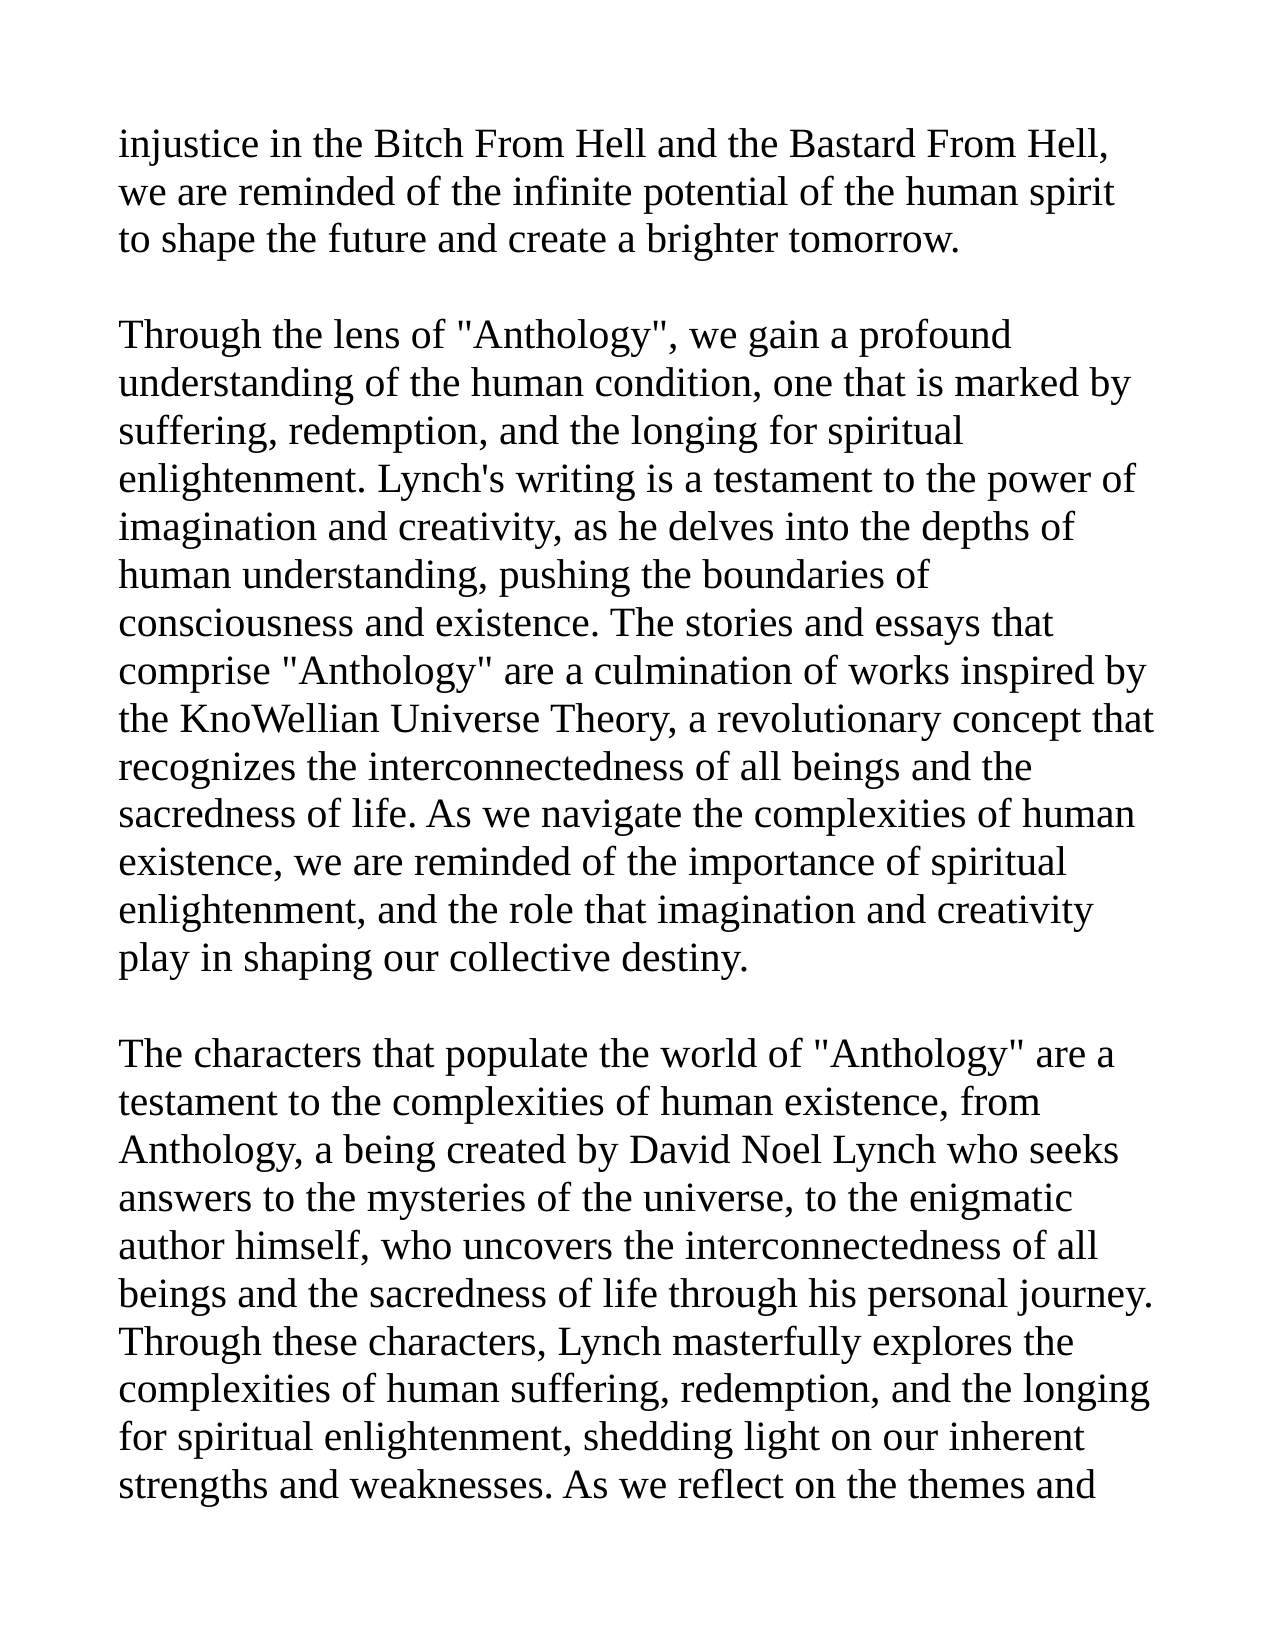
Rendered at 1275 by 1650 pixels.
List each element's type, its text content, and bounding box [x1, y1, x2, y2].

text Through the lens of "Anthology", we gain a profound understanding of the human condition, one that is marked by suffering, redemption, and the longing for spiritual enlightenment. Lynch's writing is a testament to the power of imagination and creativity, as he delves into the depths of human understanding, pushing the boundaries of consciousness and existence. The stories and essays that comprise "Anthology" are a culmination of works inspired by the KnoWellian Universe Theory, a revolutionary concept that recognizes the interconnectedness of all beings and the sacredness of life. As we navigate the complexities of human existence, we are reminded of the importance of spiritual enlightenment, and the role that imagination and creativity play in shaping our collective destiny. [118, 310, 1157, 981]
text The characters that populate the world of "Anthology" are a testament to the complexities of human existence, from Anthology, a being created by David Noel Lynch who seeks answers to the mysteries of the universe, to the enigmatic author himself, who uncovers the interconnectedness of all beings and the sacredness of life through his personal journey. Through these characters, Lynch masterfully explores the complexities of human suffering, redemption, and the longing for spiritual enlightenment, shedding light on our inherent strengths and weaknesses. As we reflect on the themes and [118, 1028, 1157, 1508]
text injustice in the Bitch From Hell and the Bastard From Hell, we are reminded of the infinite potential of the human spirit to shape the future and create a brighter tomorrow. [118, 118, 1157, 262]
